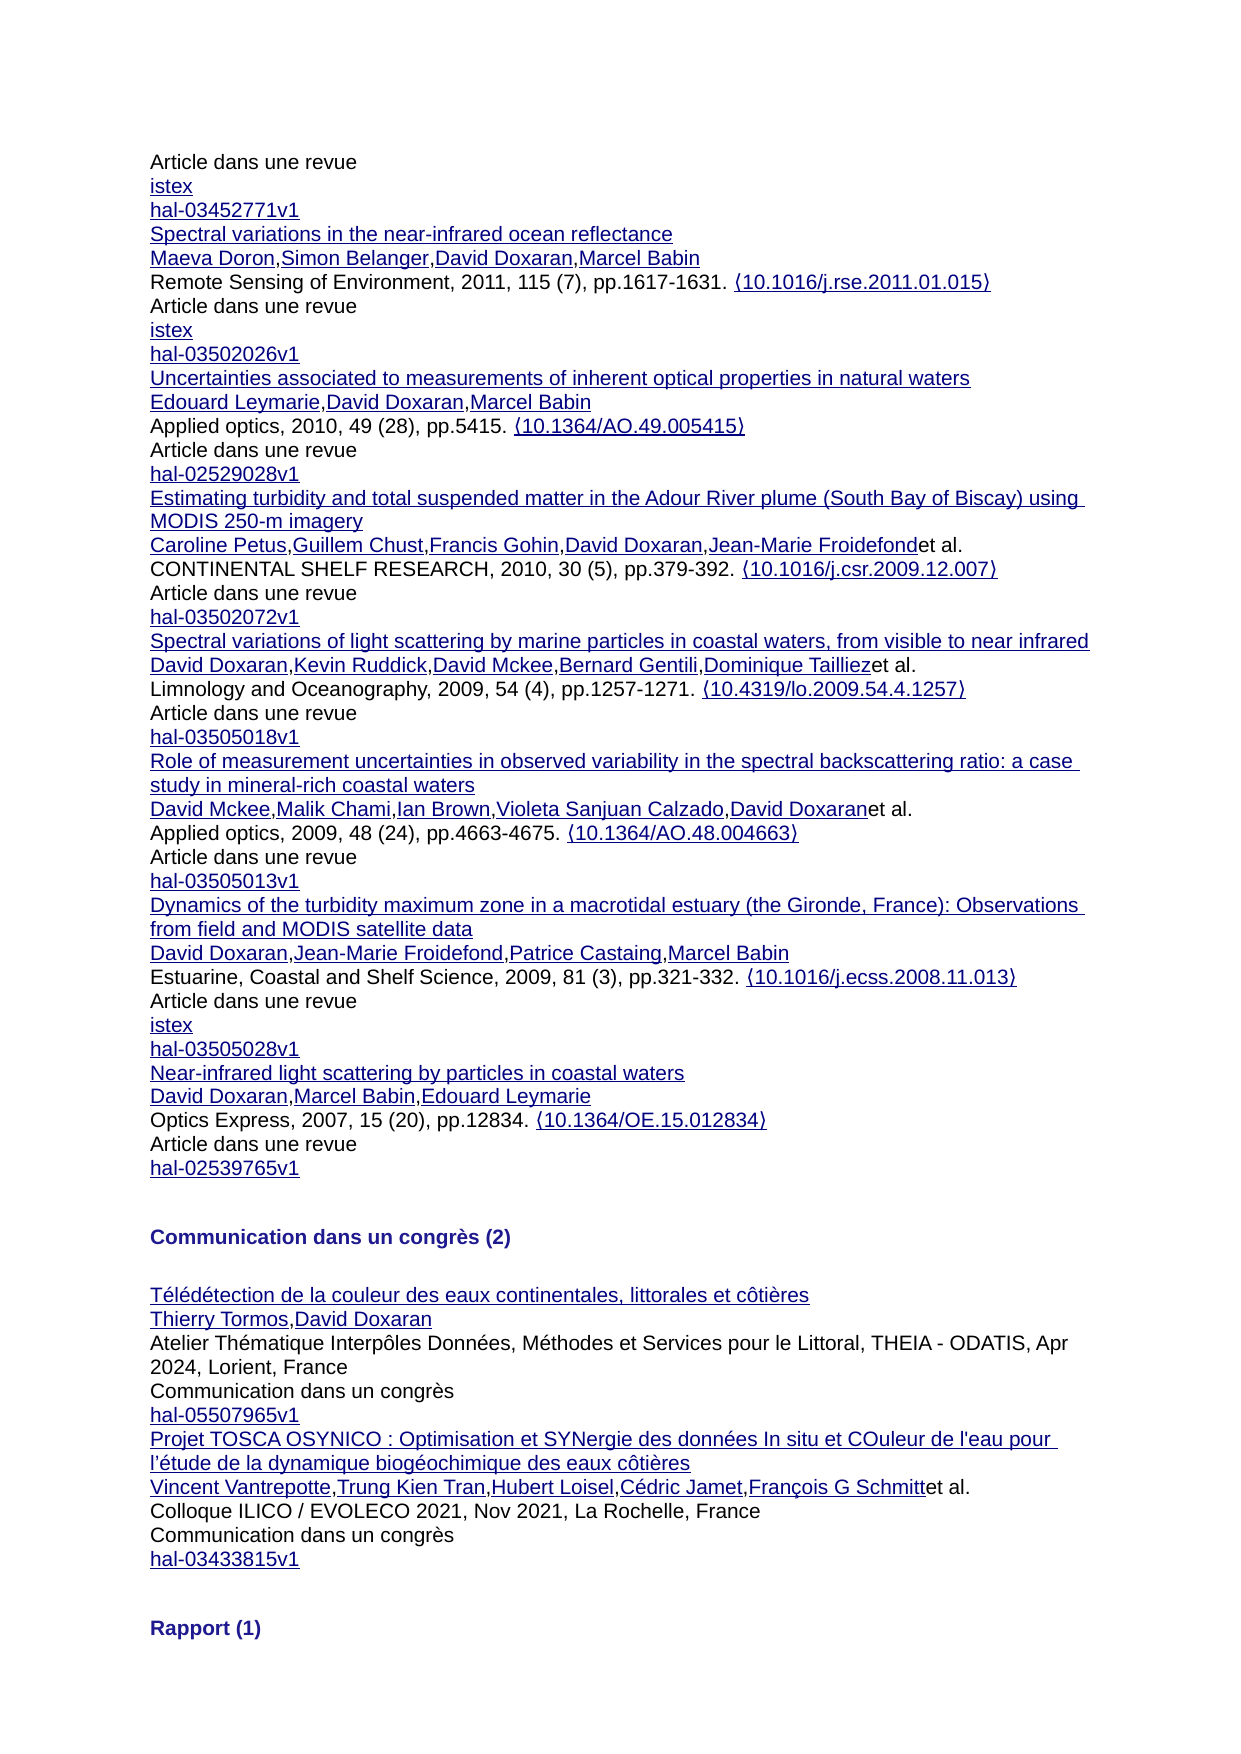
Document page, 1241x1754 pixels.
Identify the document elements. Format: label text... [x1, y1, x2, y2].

table_cell Projet TOSCA OSYNICO : Optimisation et SYNergie des données In situ et COuleur de l'eau pour l’étude de la dynamique biogéochimique des eaux côtières Vincent Vantrepotte,Trung Kien Tran,Hubert Loisel,Cédric Jamet,François G Schmittet al. Colloque ILICO / EVOLECO 2021, Nov 2021, La Rochelle, France Communication dans un congrès hal-03433815v1 [150, 1427, 1090, 1571]
table_cell Near-infrared light scattering by particles in coastal waters David Doxaran,Marcel Babin,Edouard Leymarie Optics Express, 2007, 15 (20), pp.12834. ⟨10.1364/OE.15.012834⟩ Article dans une revue hal-02539765v1 [150, 1060, 1090, 1180]
table_cell Estimating turbidity and total suspended matter in the Adour River plume (South Bay of Biscay) using MODIS 250-m imagery Caroline Petus,Guillem Chust,Francis Gohin,David Doxaran,Jean-Marie Froidefondet al. CONTINENTAL SHELF RESEARCH, 2010, 30 (5), pp.379-392. ⟨10.1016/j.csr.2009.12.007⟩ Article dans une revue hal-03502072v1 [150, 485, 1090, 629]
subtitle Rapport (1) [150, 1616, 1090, 1639]
table_cell Dynamics of the turbidity maximum zone in a macrotidal estuary (the Gironde, France): Observations from field and MODIS satellite data David Doxaran,Jean-Marie Froidefond,Patrice Castaing,Marcel Babin Estuarine, Coastal and Shelf Science, 2009, 81 (3), pp.321-332. ⟨10.1016/j.ecss.2008.11.013⟩ Article dans une revue istex hal-03505028v1 [150, 893, 1090, 1060]
table_cell David Doxaran,Kevin Ruddick,David Mckee,Bernard Gentili,Dominique Tailliezet al. Limnology and Oceanography, 2009, 54 (4), pp.1257-1271. ⟨10.4319/lo.2009.54.4.1257⟩ Article dans une revue hal-03505018v1 [150, 651, 1090, 749]
subtitle Communication dans un congrès (2) [150, 1225, 1090, 1249]
table_cell Spectral variations of light scattering by marine particles in coastal waters, from visible to near infrared [150, 629, 1090, 650]
table_cell Article dans une revue istex hal-03452771v1 [150, 150, 1090, 222]
table_header Télédétection de la couleur des eaux continentales, littorales et côtières Thierry Tormos,David Doxaran Atelier Thématique Interpôles Données, Méthodes et Services pour le Littoral, THEIA - ODATIS, Apr 2024, Lorient, France Communication dans un congrès hal-05507965v1 [150, 1283, 1090, 1427]
table_cell Uncertainties associated to measurements of inherent optical properties in natural waters Edouard Leymarie,David Doxaran,Marcel Babin Applied optics, 2010, 49 (28), pp.5415. ⟨10.1364/AO.49.005415⟩ Article dans une revue hal-02529028v1 [150, 366, 1090, 485]
table_cell Spectral variations in the near-infrared ocean reflectance Maeva Doron,Simon Belanger,David Doxaran,Marcel Babin Remote Sensing of Environment, 2011, 115 (7), pp.1617-1631. ⟨10.1016/j.rse.2011.01.015⟩ Article dans une revue istex hal-03502026v1 [150, 222, 1090, 366]
table_cell Role of measurement uncertainties in observed variability in the spectral backscattering ratio: a case study in mineral-rich coastal waters David Mckee,Malik Chami,Ian Brown,Violeta Sanjuan Calzado,David Doxaranet al. Applied optics, 2009, 48 (24), pp.4663-4675. ⟨10.1364/AO.48.004663⟩ Article dans une revue hal-03505013v1 [150, 749, 1090, 893]
